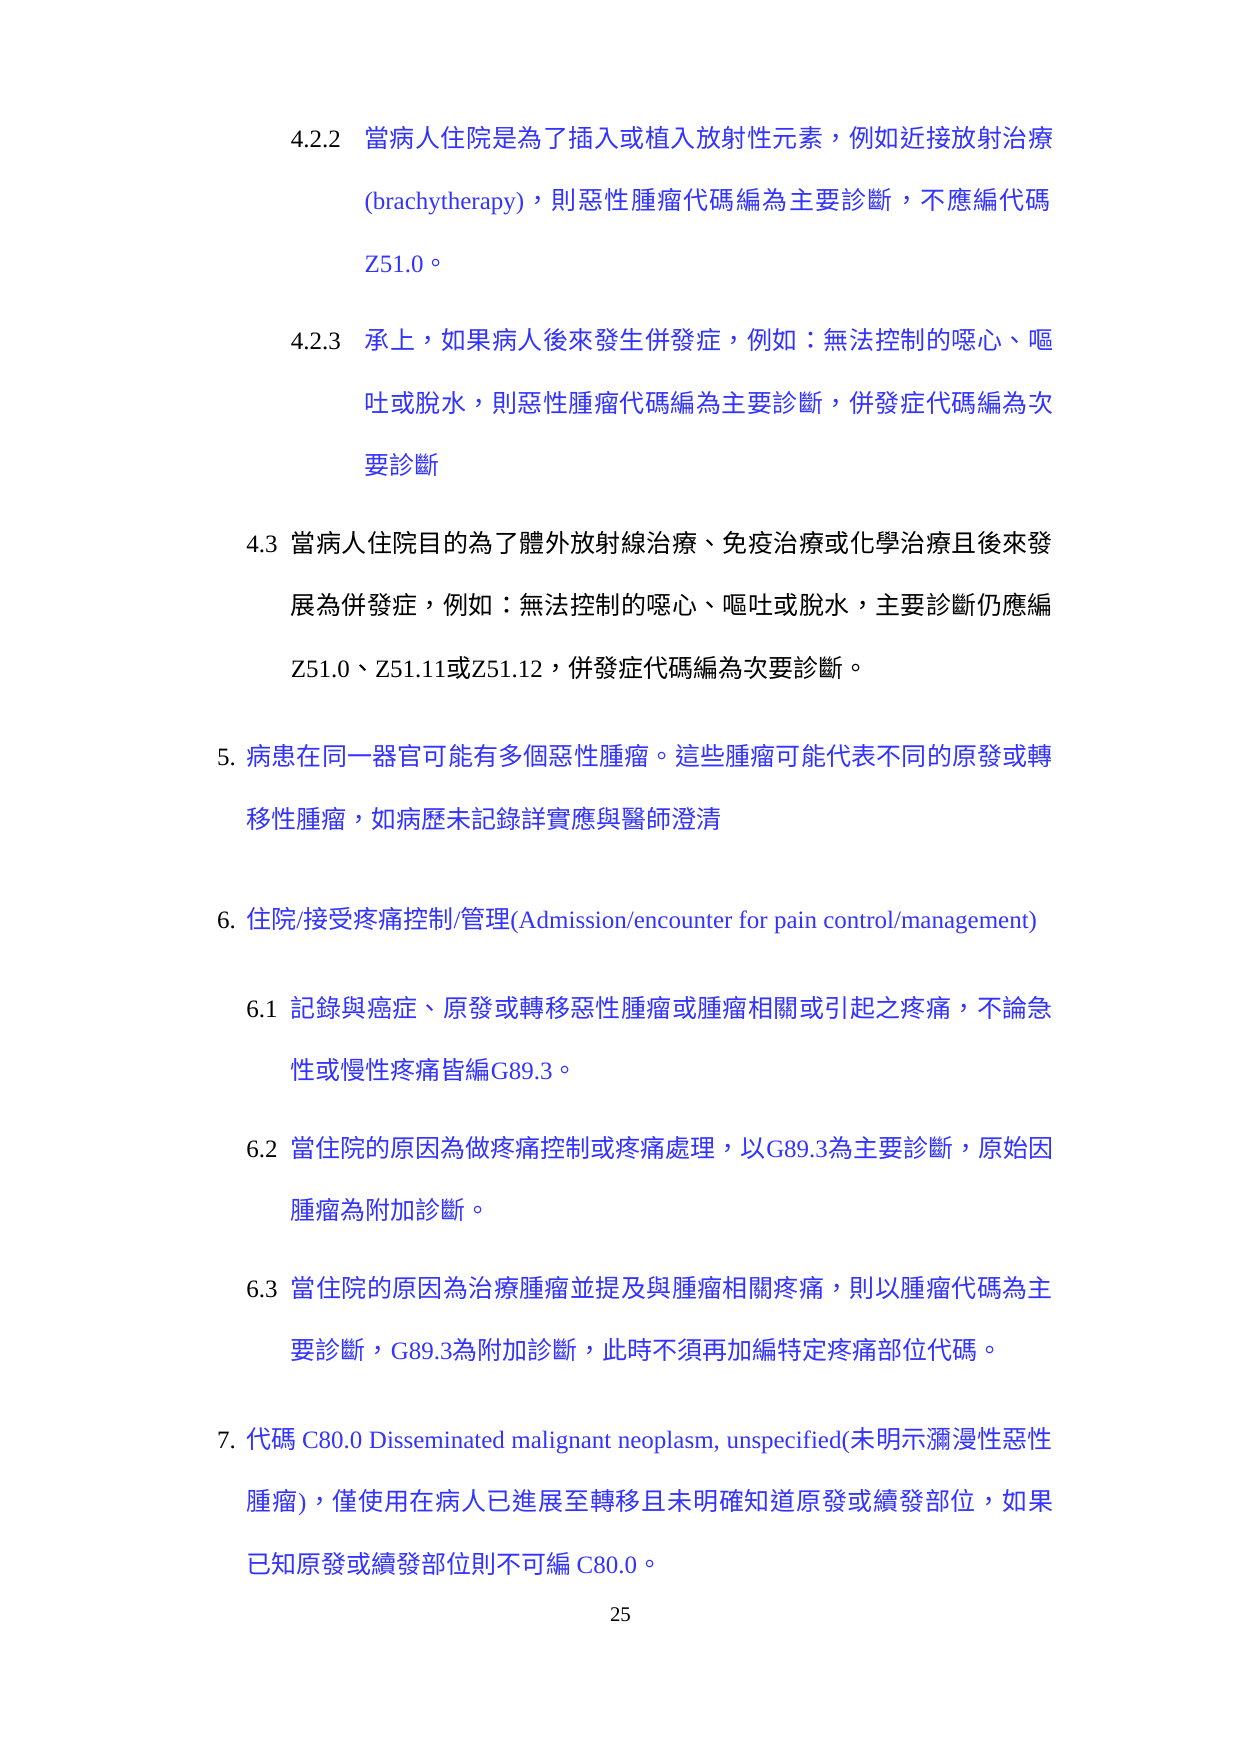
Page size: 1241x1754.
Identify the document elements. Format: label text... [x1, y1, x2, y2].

list 代碼C80.0 Disseminated malignant neoplasm, unspecified(未明示瀰漫性惡性腫瘤)，僅使用在病人已進展至轉移且未明確知道原發或續發部位，如果已知原發或續發部位則不可編C80.0。 [217, 1396, 1053, 1583]
list 承上，如果病人後來發生併發症，例如：無法控制的噁心、嘔吐或脫水，則惡性腫瘤代碼編為主要診斷，併發症代碼編為次要診斷 [291, 297, 1053, 484]
list 當住院的原因為治療腫瘤並提及與腫瘤相關疼痛，則以腫瘤代碼為主要診斷，G89.3為附加診斷，此時不須再加編特定疼痛部位代碼。 [246, 1244, 1053, 1369]
list 當住院的原因為做疼痛控制或疼痛處理，以G89.3為主要診斷，原始因腫瘤為附加診斷。 [246, 1104, 1053, 1229]
list 病患在同一器官可能有多個惡性腫瘤。這些腫瘤可能代表不同的原發或轉移性腫瘤，如病歷未記錄詳實應與醫師澄清 [217, 713, 1053, 838]
list 當病人住院是為了插入或植入放射性元素，例如近接放射治療(brachytherapy)，則惡性腫瘤代碼編為主要診斷，不應編代碼Z51.0。 [291, 94, 1053, 282]
list 住院/接受疼痛控制/管理(Admission/encounter for pain control/management) [217, 876, 1053, 938]
list 當病人住院目的為了體外放射線治療、免疫治療或化學治療且後來發展為併發症，例如：無法控制的噁心、嘔吐或脫水，主要診斷仍應編Z51.0、Z51.11或Z51.12，併發症代碼編為次要診斷。 [246, 499, 1053, 687]
list 記錄與癌症、原發或轉移惡性腫瘤或腫瘤相關或引起之疼痛，不論急性或慢性疼痛皆編G89.3。 [246, 964, 1053, 1089]
